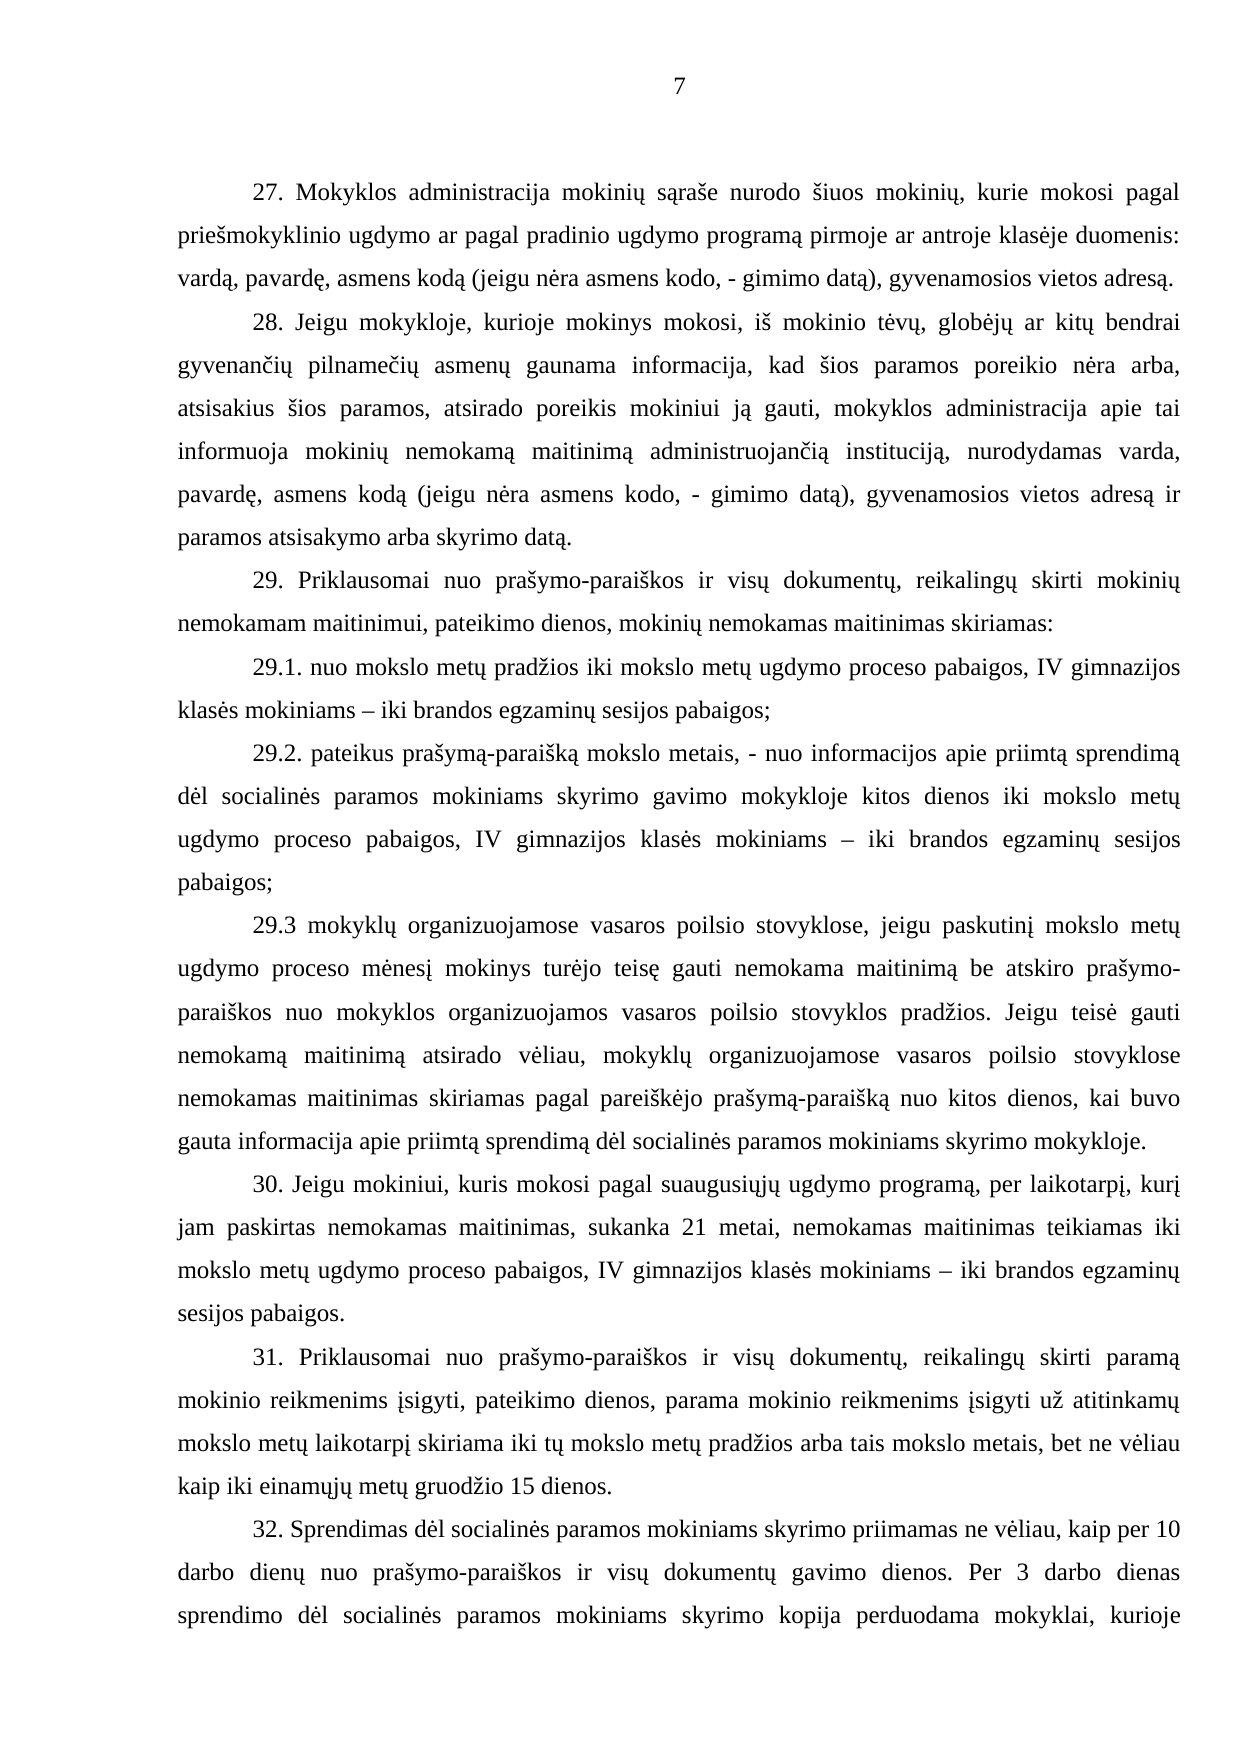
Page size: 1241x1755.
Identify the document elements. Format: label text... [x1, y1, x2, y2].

text 29.2. pateikus prašymą-paraišką mokslo metais, - nuo informacijos apie priimtą sprendimą dėl socialinės paramos mokiniams skyrimo gavimo mokykloje kitos dienos iki mokslo metų ugdymo proceso pabaigos, IV gimnazijos klasės mokiniams – iki brandos egzaminų sesijos pabaigos; [177, 738, 1181, 896]
text 27. Mokyklos administracija mokinių sąraše nurodo šiuos mokinių, kurie mokosi pagal priešmokyklinio ugdymo ar pagal pradinio ugdymo programą pirmoje ar antroje klasėje duomenis: vardą, pavardę, asmens kodą (jeigu nėra asmens kodo, - gimimo datą), gyvenamosios vietos adresą. [177, 177, 1181, 292]
text 29. Priklausomai nuo prašymo-paraiškos ir visų dokumentų, reikalingų skirti mokinių nemokamam maitinimui, pateikimo dienos, mokinių nemokamas maitinimas skiriamas: [177, 565, 1181, 637]
text 30. Jeigu mokiniui, kuris mokosi pagal suaugusiųjų ugdymo programą, per laikotarpį, kurį jam paskirtas nemokamas maitinimas, sukanka 21 metai, nemokamas maitinimas teikiamas iki mokslo metų ugdymo proceso pabaigos, IV gimnazijos klasės mokiniams – iki brandos egzaminų sesijos pabaigos. [177, 1169, 1181, 1327]
text 28. Jeigu mokykloje, kurioje mokinys mokosi, iš mokinio tėvų, globėjų ar kitų bendrai gyvenančių pilnamečių asmenų gaunama informacija, kad šios paramos poreikio nėra arba, atsisakius šios paramos, atsirado poreikis mokiniui ją gauti, mokyklos administracija apie tai informuoja mokinių nemokamą maitinimą administruojančią instituciją, nurodydamas varda, pavardę, asmens kodą (jeigu nėra asmens kodo, - gimimo datą), gyvenamosios vietos adresą ir paramos atsisakymo arba skyrimo datą. [177, 307, 1181, 551]
text 29.1. nuo mokslo metų pradžios iki mokslo metų ugdymo proceso pabaigos, IV gimnazijos klasės mokiniams – iki brandos egzaminų sesijos pabaigos; [177, 652, 1181, 723]
text 31. Priklausomai nuo prašymo-paraiškos ir visų dokumentų, reikalingų skirti paramą mokinio reikmenims įsigyti, pateikimo dienos, parama mokinio reikmenims įsigyti už atitinkamų mokslo metų laikotarpį skiriama iki tų mokslo metų pradžios arba tais mokslo metais, bet ne vėliau kaip iki einamųjų metų gruodžio 15 dienos. [177, 1342, 1181, 1500]
text 29.3 mokyklų organizuojamose vasaros poilsio stovyklose, jeigu paskutinį mokslo metų ugdymo proceso mėnesį mokinys turėjo teisę gauti nemokama maitinimą be atskiro prašymo-paraiškos nuo mokyklos organizuojamos vasaros poilsio stovyklos pradžios. Jeigu teisė gauti nemokamą maitinimą atsirado vėliau, mokyklų organizuojamose vasaros poilsio stovyklose nemokamas maitinimas skiriamas pagal pareiškėjo prašymą-paraišką nuo kitos dienos, kai buvo gauta informacija apie priimtą sprendimą dėl socialinės paramos mokiniams skyrimo mokykloje. [177, 910, 1181, 1155]
text 32. Sprendimas dėl socialinės paramos mokiniams skyrimo priimamas ne vėliau, kaip per 10 darbo dienų nuo prašymo-paraiškos ir visų dokumentų gavimo dienos. Per 3 darbo dienas sprendimo dėl socialinės paramos mokiniams skyrimo kopija perduodama mokyklai, kurioje [177, 1514, 1181, 1629]
